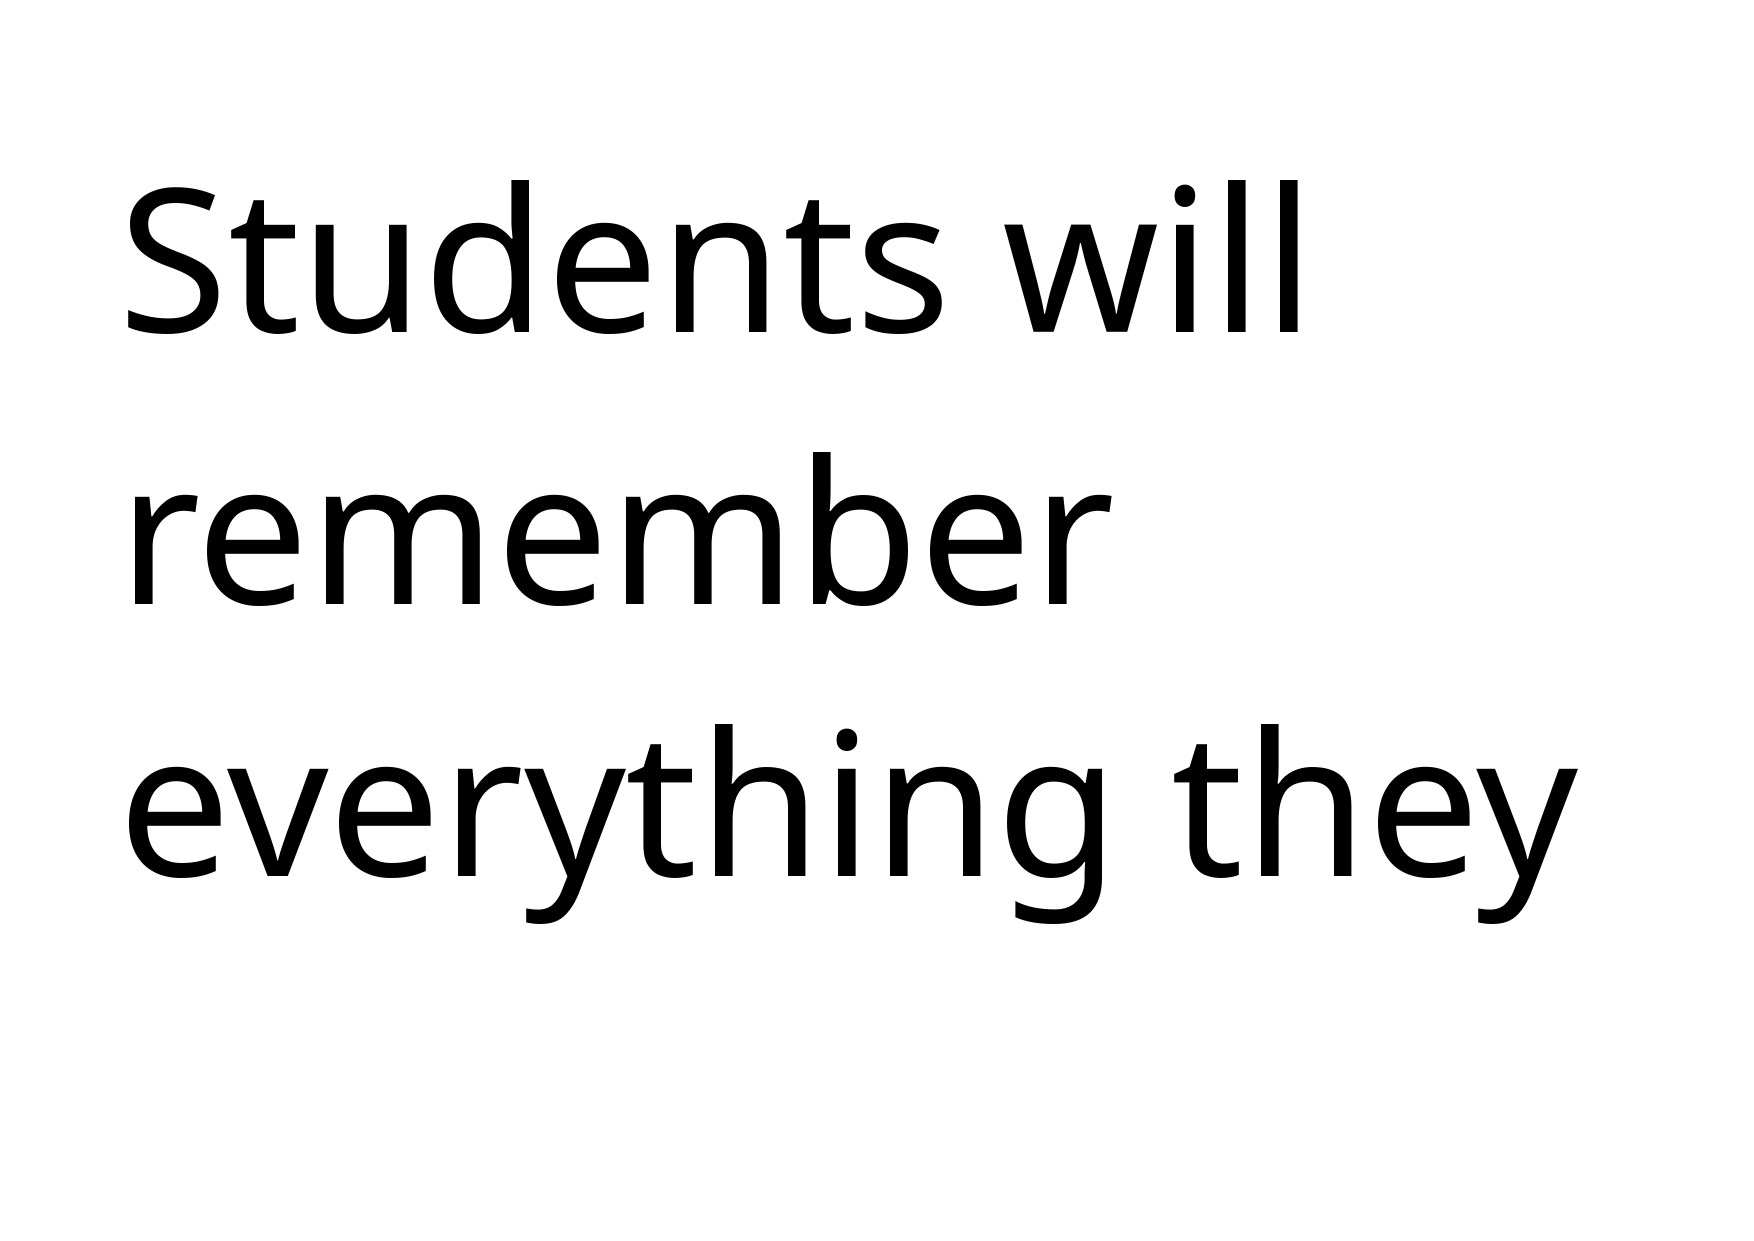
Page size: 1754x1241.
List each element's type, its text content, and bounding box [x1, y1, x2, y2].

text Students will remember everything they [118, 118, 1636, 935]
